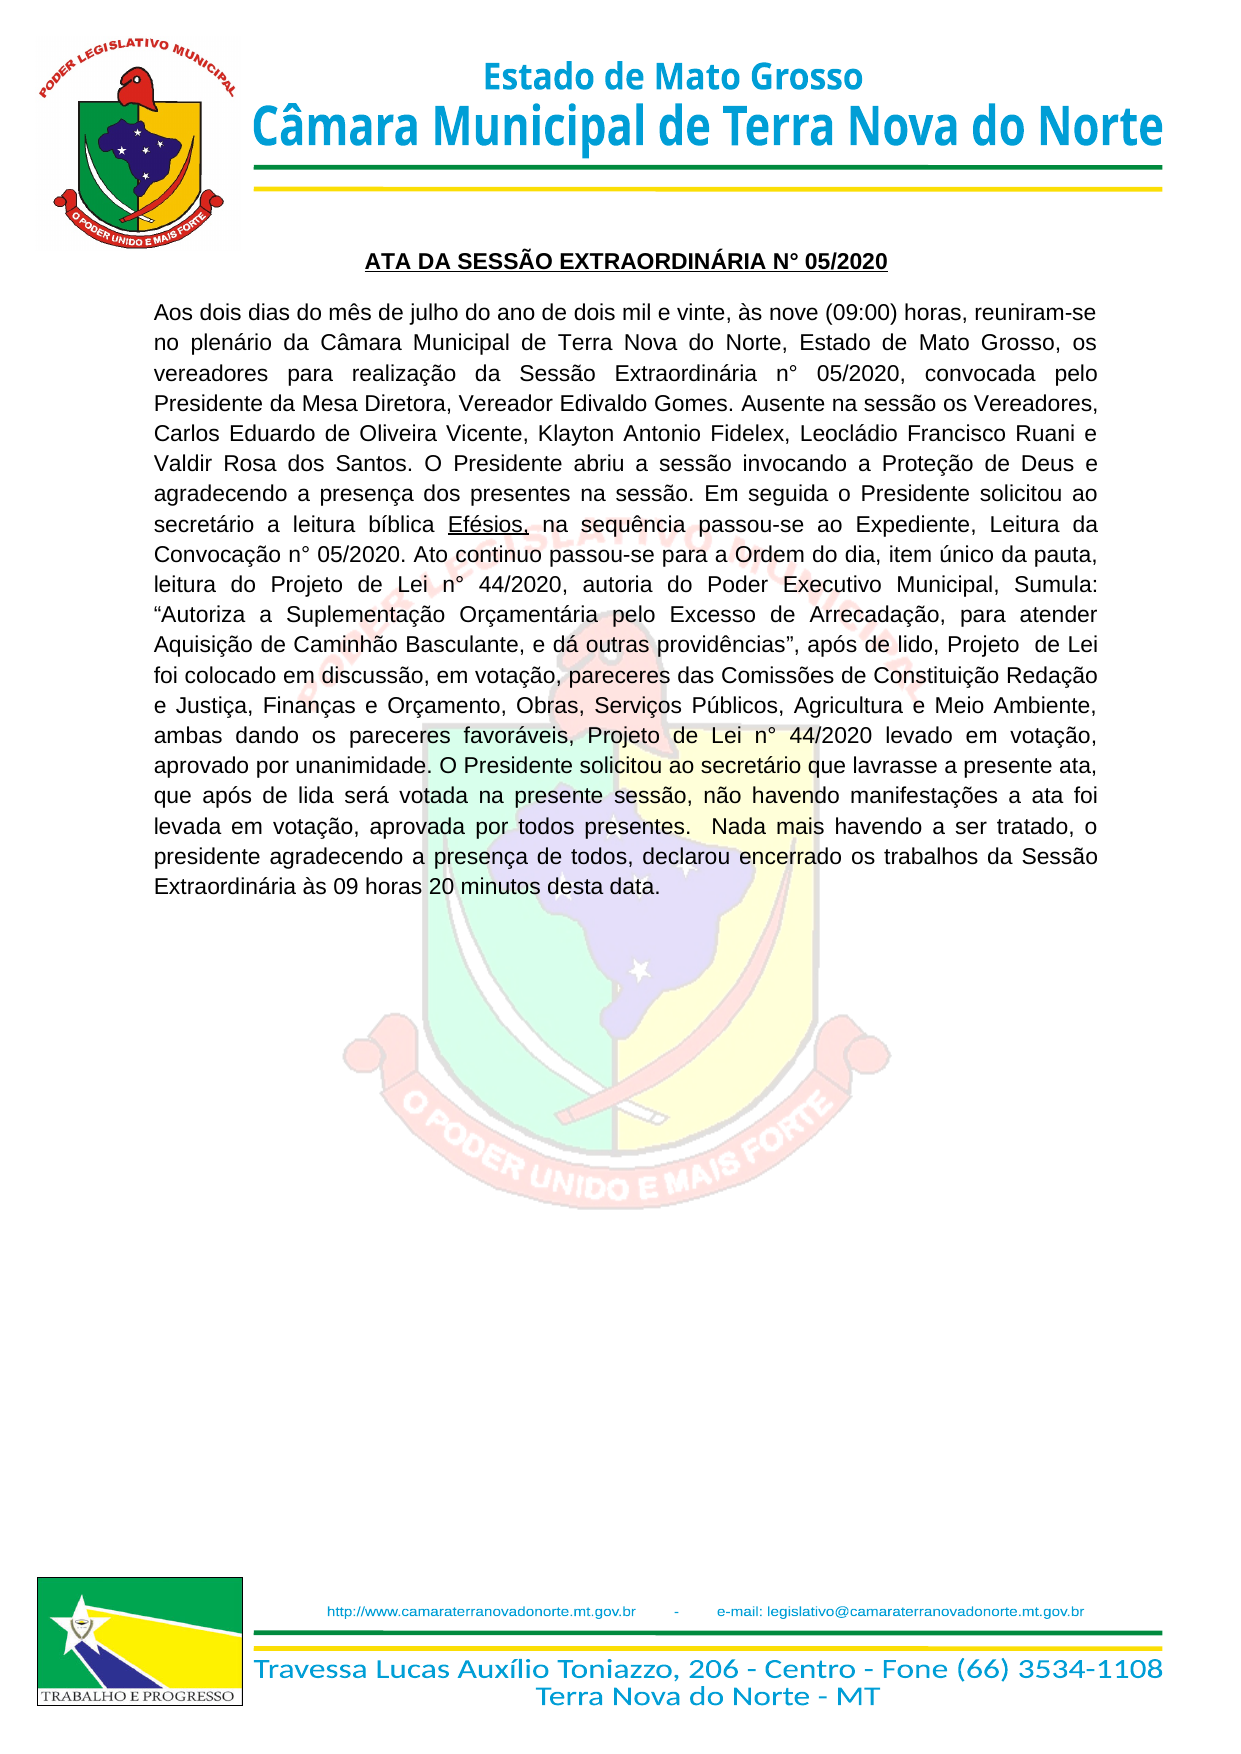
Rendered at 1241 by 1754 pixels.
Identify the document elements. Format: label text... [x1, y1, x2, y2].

picture [38, 1578, 242, 1705]
text ATA DA SESSÃO EXTRAORDINÁRIA N° 05/2020 [153, 248, 1098, 274]
picture [35, 36, 241, 251]
picture [836, 1606, 849, 1613]
text Aos dois dias do mês de julho do ano de dois mil e vinte, às nove (09:00) horas, reuniram-se no plenário da Câmara Municipal de Terra Nova do Norte, Estado de Mato Grosso, os vereadores para realização da Sessão Extraordinária n° 05/2020, convocada pelo Presidente da Mesa Diretora, Vereador Edivaldo Gomes. Ausente na sessão os Vereadores, Carlos Eduardo de Oliveira Vicente, Klayton Antonio Fidelex, Leocládio Francisco Ruani e Valdir Rosa dos Santos. O Presidente abriu a sessão invocando a Proteção de Deus e agradecendo a presença dos presentes na sessão. Em seguida o Presidente solicitou ao secretário a leitura bíblica Efésios, na sequência passou-se ao Expediente, Leitura da Convocação n° 05/2020. Ato continuo passou-se para a Ordem do dia, item único da pauta, leitura do Projeto de Lei n° 44/2020, autoria do Poder Executivo Municipal, Sumula: “Autoriza a Suplementação Orçamentária pelo Excesso de Arrecadação, para atender Aquisição de Caminhão Basculante, e dá outras providências”, após de lido, Projeto de Lei foi colocado em discussão, em votação, pareceres das Comissões de Constituição Redação e Justiça, Finanças e Orçamento, Obras, Serviços Públicos, Agricultura e Meio Ambiente, ambas dando os pareceres favoráveis, Projeto de Lei n° 44/2020 levado em votação, aprovado por unanimidade. O Presidente solicitou ao secretário que lavrasse a presente ata, que após de lida será votada na presente sessão, não havendo manifestações a ata foi levada em votação, aprovada por todos presentes. Nada mais havendo a ser tratado, o presidente agradecendo a presença de todos, declarou encerrado os trabalhos da Sessão Extraordinária às 09 horas 20 minutos desta data. [153, 299, 1098, 899]
